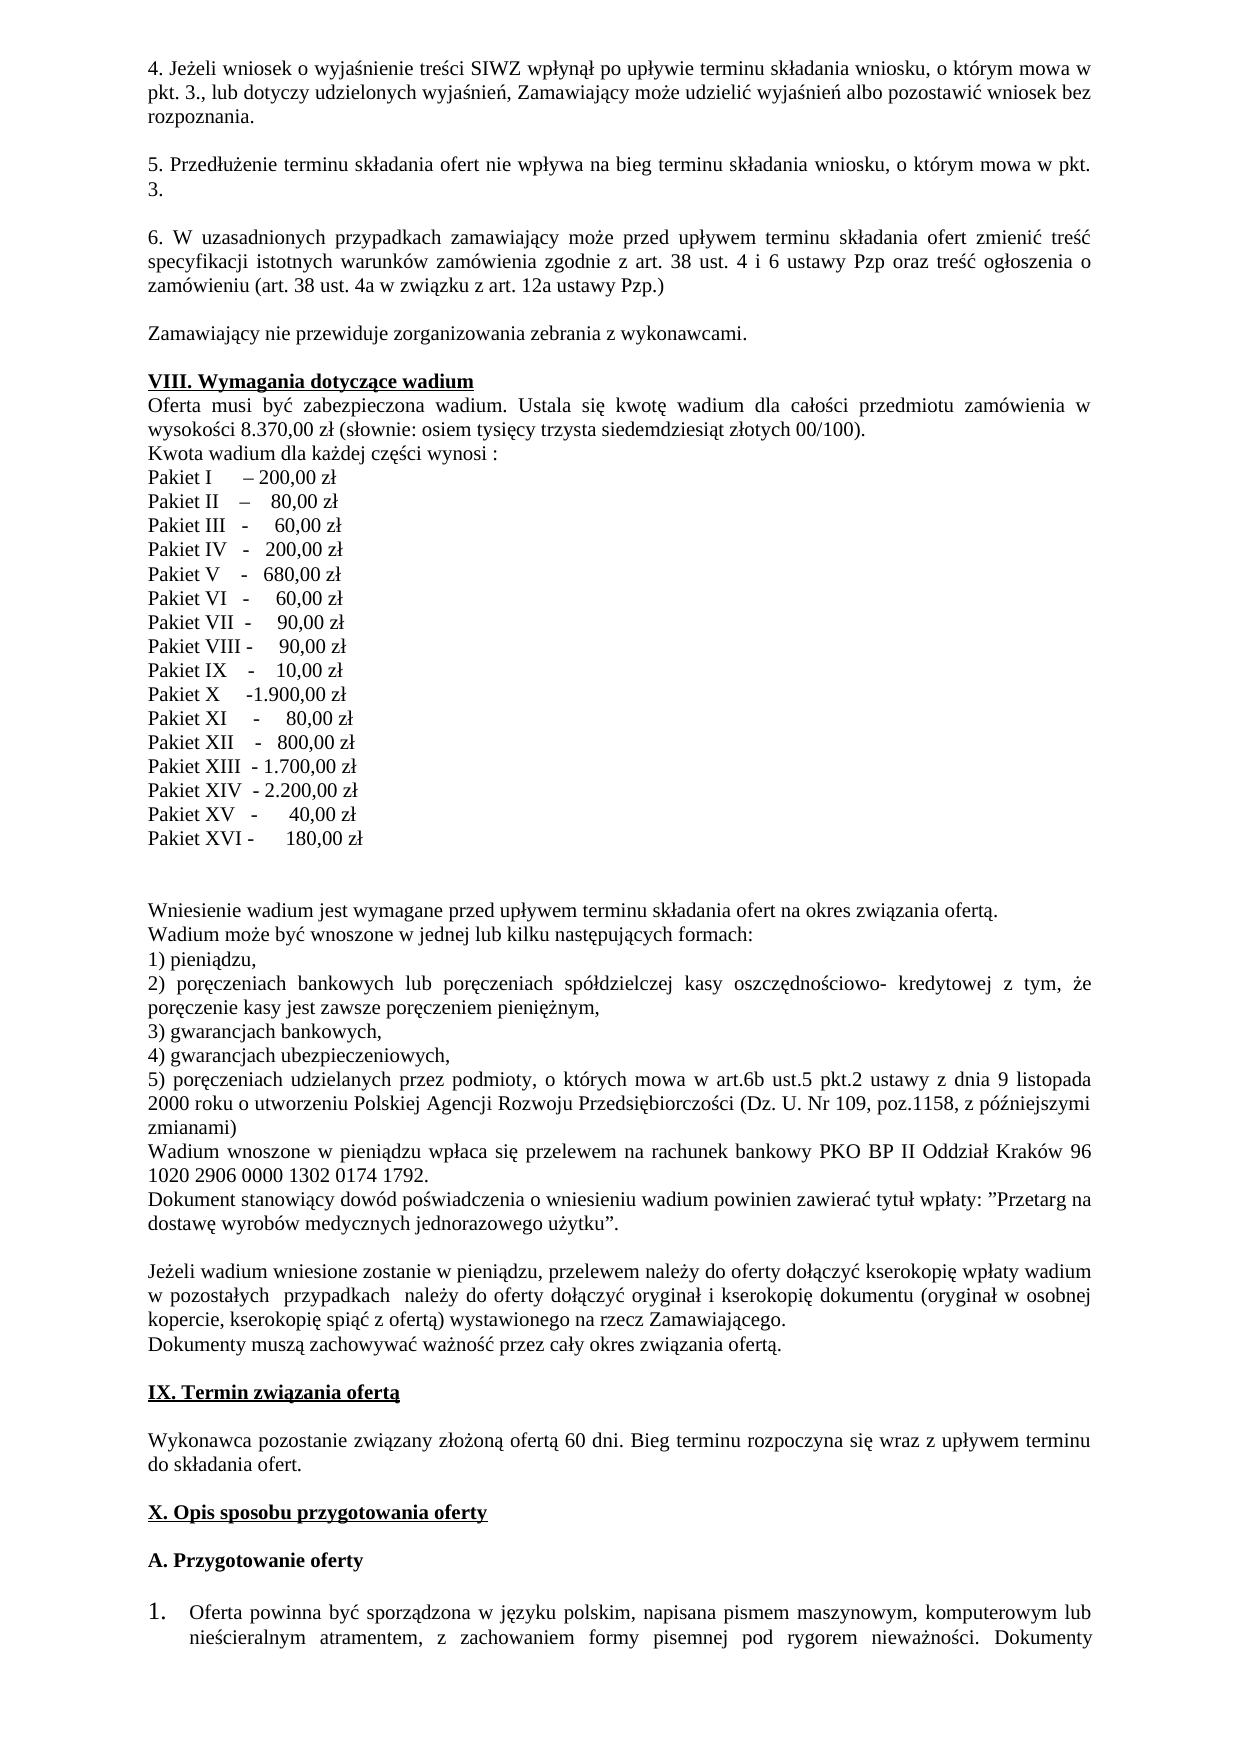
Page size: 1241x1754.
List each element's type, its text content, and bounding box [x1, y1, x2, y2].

text Pakiet XVI - 180,00 zł [148, 826, 1092, 850]
text Pakiet I – 200,00 zł [148, 465, 1092, 489]
text Jeżeli wadium wniesione zostanie w pieniądzu, przelewem należy do oferty dołączyć kserokopię wpłaty wadium w pozostałych przypadkach należy do oferty dołączyć oryginał i kserokopię dokumentu (oryginał w osobnej kopercie, kserokopię spiąć z ofertą) wystawionego na rzecz Zamawiającego. [148, 1259, 1092, 1331]
text Wniesienie wadium jest wymagane przed upływem terminu składania ofert na okres związania ofertą. [148, 898, 1092, 922]
text X. Opis sposobu przygotowania oferty [148, 1500, 1092, 1524]
text Pakiet X -1.900,00 zł [148, 682, 1092, 706]
text 5. Przedłużenie terminu składania ofert nie wpływa na bieg terminu składania wniosku, o którym mowa w pkt. 3. [148, 152, 1092, 201]
text Wadium wnoszone w pieniądzu wpłaca się przelewem na rachunek bankowy PKO BP II Oddział Kraków 96 1020 2906 0000 1302 0174 1792. [148, 1139, 1092, 1187]
text Pakiet V - 680,00 zł [148, 561, 1092, 586]
text 5) poręczeniach udzielanych przez podmioty, o których mowa w art.6b ust.5 pkt.2 ustawy z dnia 9 listopada 2000 roku o utworzeniu Polskiej Agencji Rozwoju Przedsiębiorczości (Dz. U. Nr 109, poz.1158, z późniejszymi zmianami) [148, 1067, 1092, 1139]
text A. Przygotowanie oferty [148, 1548, 1092, 1572]
text 4) gwarancjach ubezpieczeniowych, [148, 1043, 1092, 1067]
text Wadium może być wnoszone w jednej lub kilku następujących formach: [148, 922, 1092, 946]
text 6. W uzasadnionych przypadkach zamawiający może przed upływem terminu składania ofert zmienić treść specyfikacji istotnych warunków zamówienia zgodnie z art. 38 ust. 4 i 6 ustawy Pzp oraz treść ogłoszenia o zamówieniu (art. 38 ust. 4a w związku z art. 12a ustawy Pzp.) [148, 224, 1092, 297]
text Pakiet VII - 90,00 zł [148, 609, 1092, 634]
text Dokumenty muszą zachowywać ważność przez cały okres związania ofertą. [148, 1331, 1092, 1356]
text Pakiet IX - 10,00 zł [148, 658, 1092, 682]
text Pakiet IV - 200,00 zł [148, 537, 1092, 561]
text 3) gwarancjach bankowych, [148, 1019, 1092, 1043]
text Pakiet III - 60,00 zł [148, 513, 1092, 537]
text Pakiet XI - 80,00 zł [148, 706, 1092, 730]
text Oferta musi być zabezpieczona wadium. Ustala się kwotę wadium dla całości przedmiotu zamówienia w wysokości 8.370,00 zł (słownie: osiem tysięcy trzysta siedemdziesiąt złotych 00/100). [148, 393, 1092, 441]
text 4. Jeżeli wniosek o wyjaśnienie treści SIWZ wpłynął po upływie terminu składania wniosku, o którym mowa w pkt. 3., lub dotyczy udzielonych wyjaśnień, Zamawiający może udzielić wyjaśnień albo pozostawić wniosek bez rozpoznania. [148, 56, 1092, 128]
text 1) pieniądzu, [148, 946, 1092, 971]
text VIII. Wymagania dotyczące wadium [148, 369, 1092, 393]
text Kwota wadium dla każdej części wynosi : [148, 441, 1092, 465]
text Dokument stanowiący dowód poświadczenia o wniesieniu wadium powinien zawierać tytuł wpłaty: ”Przetarg na dostawę wyrobów medycznych jednorazowego użytku”. [148, 1187, 1092, 1235]
text Pakiet VIII - 90,00 zł [148, 634, 1092, 658]
text Pakiet XIV - 2.200,00 zł [148, 778, 1092, 802]
text 2) poręczeniach bankowych lub poręczeniach spółdzielczej kasy oszczędnościowo- kredytowej z tym, że poręczenie kasy jest zawsze poręczeniem pieniężnym, [148, 971, 1092, 1019]
text Pakiet VI - 60,00 zł [148, 586, 1092, 609]
list Oferta powinna być sporządzona w języku polskim, napisana pismem maszynowym, komputerowym lub nieścieralnym atramentem, z zachowaniem formy pisemnej pod rygorem nieważności. Dokumenty [148, 1596, 1092, 1649]
text Pakiet II – 80,00 zł [148, 489, 1092, 513]
text Pakiet XIII - 1.700,00 zł [148, 754, 1092, 778]
text IX. Termin związania ofertą [148, 1379, 1092, 1404]
text Wykonawca pozostanie związany złożoną ofertą 60 dni. Bieg terminu rozpoczyna się wraz z upływem terminu do składania ofert. [148, 1428, 1092, 1476]
text Zamawiający nie przewiduje zorganizowania zebrania z wykonawcami. [148, 321, 1092, 345]
text Pakiet XII - 800,00 zł [148, 730, 1092, 754]
text Pakiet XV - 40,00 zł [148, 802, 1092, 826]
